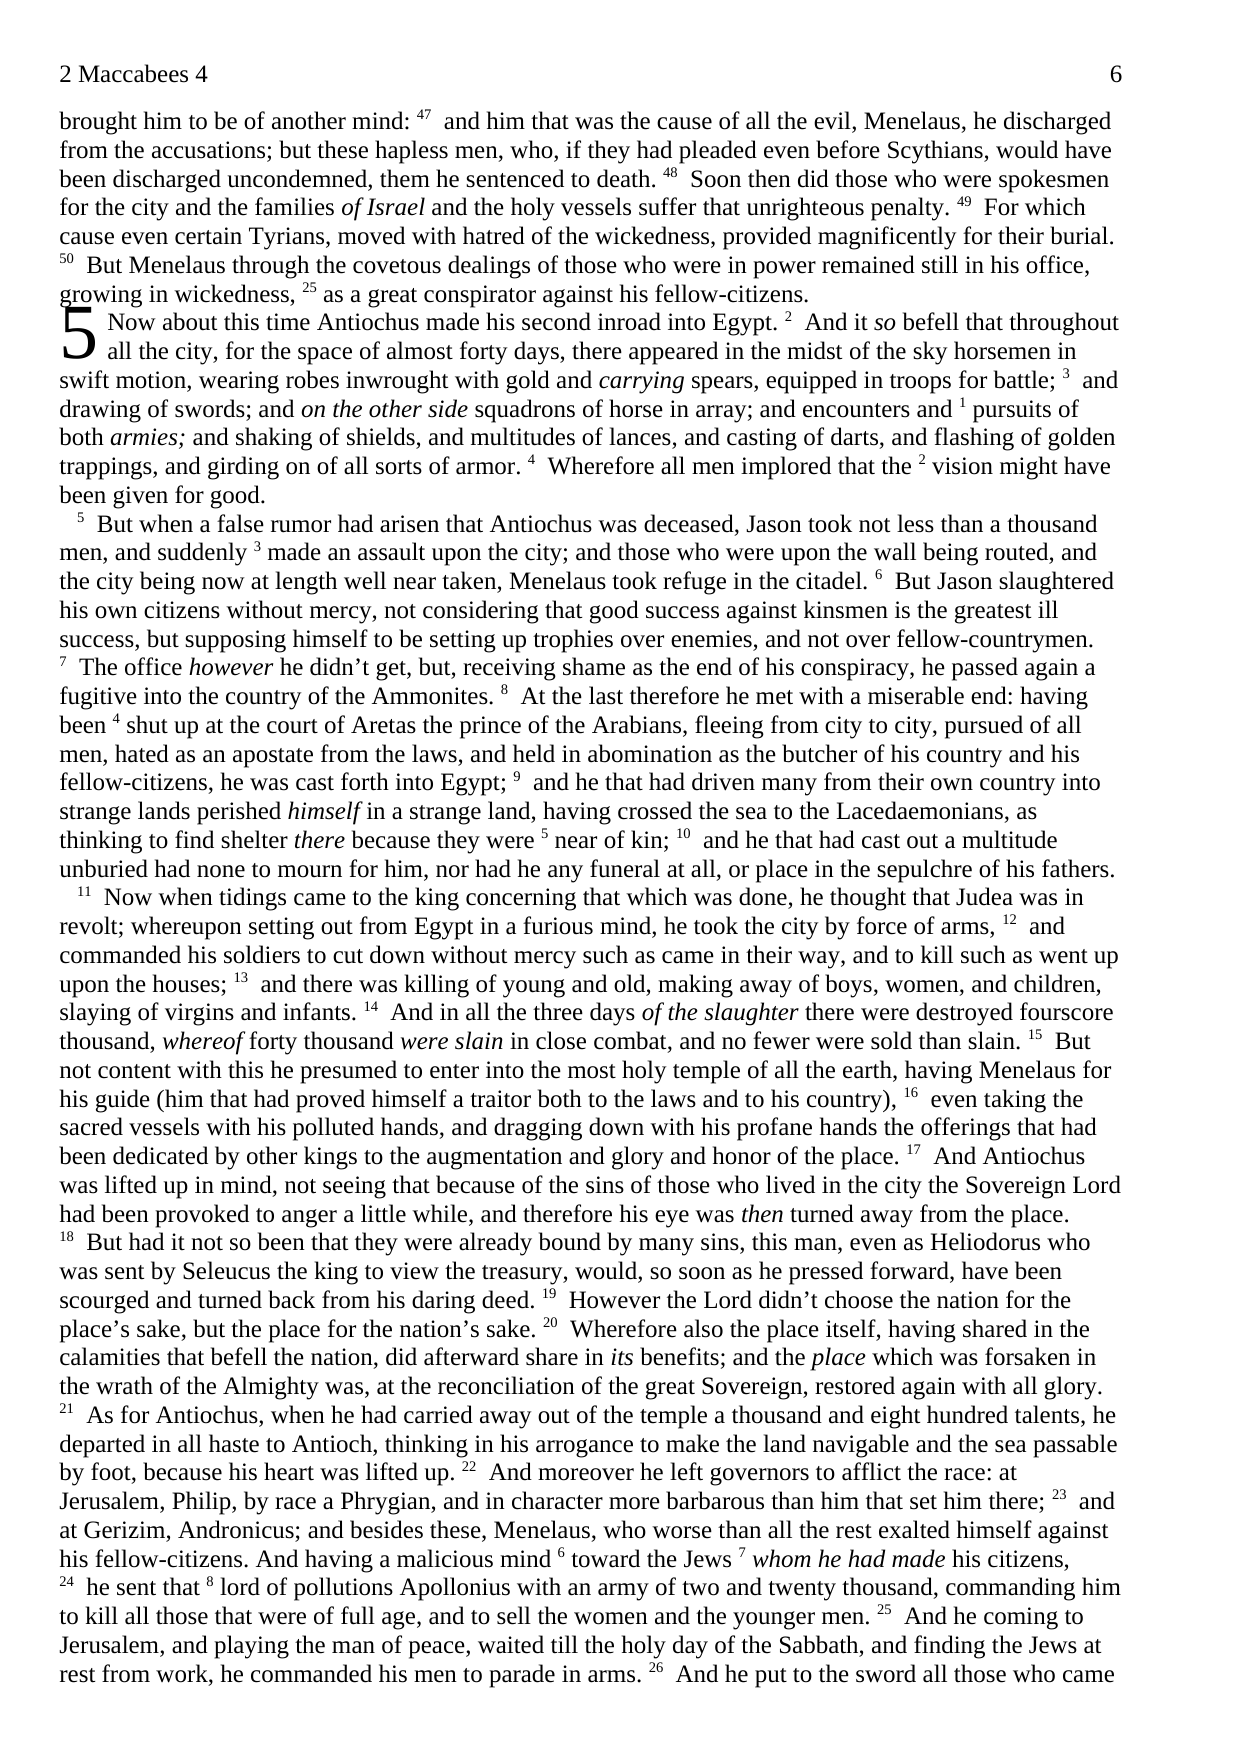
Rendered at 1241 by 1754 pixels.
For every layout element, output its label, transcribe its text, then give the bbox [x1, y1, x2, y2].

text 5 But when a false rumor had arisen that Antiochus was deceased, Jason took not less than a thousand men, and suddenly 3 made an assault upon the city; and those who were upon the wall being routed, and the city being now at length well near taken, Menelaus took refuge in the citadel. 6 But Jason slaughtered his own citizens without mercy, not considering that good success against kinsmen is the greatest ill success, but supposing himself to be setting up trophies over enemies, and not over fellow-countrymen. 7 The office however he didn’t get, but, receiving shame as the end of his conspiracy, he passed again a fugitive into the country of the Ammonites. 8 At the last therefore he met with a miserable end: having been 4 shut up at the court of Aretas the prince of the Arabians, fleeing from city to city, pursued of all men, hated as an apostate from the laws, and held in abomination as the butcher of his country and his fellow-citizens, he was cast forth into Egypt; 9 and he that had driven many from their own country into strange lands perished himself in a strange land, having crossed the sea to the Lacedaemonians, as thinking to find shelter there because they were 5 near of kin; 10 and he that had cast out a multitude unburied had none to mourn for him, nor had he any funeral at all, or place in the sepulchre of his fathers. [59, 509, 1122, 882]
text 11 Now when tidings came to the king concerning that which was done, he thought that Judea was in revolt; whereupon setting out from Egypt in a furious mind, he took the city by force of arms, 12 and commanded his soldiers to cut down without mercy such as came in their way, and to kill such as went up upon the houses; 13 and there was killing of young and old, making away of boys, women, and children, slaying of virgins and infants. 14 And in all the three days of the slaughter there were destroyed fourscore thousand, whereof forty thousand were slain in close combat, and no fewer were sold than slain. 15 But not content with this he presumed to enter into the most holy temple of all the earth, having Menelaus for his guide (him that had proved himself a traitor both to the laws and to his country), 16 even taking the sacred vessels with his polluted hands, and dragging down with his profane hands the offerings that had been dedicated by other kings to the augmentation and glory and honor of the place. 17 And Antiochus was lifted up in mind, not seeing that because of the sins of those who lived in the city the Sovereign Lord had been provoked to anger a little while, and therefore his eye was then turned away from the place. 18 But had it not so been that they were already bound by many sins, this man, even as Heliodorus who was sent by Seleucus the king to view the treasury, would, so soon as he pressed forward, have been scourged and turned back from his daring deed. 19 However the Lord didn’t choose the nation for the place’s sake, but the place for the nation’s sake. 20 Wherefore also the place itself, having shared in the calamities that befell the nation, did afterward share in its benefits; and the place which was forsaken in the wrath of the Almighty was, at the reconciliation of the great Sovereign, restored again with all glory. 21 As for Antiochus, when he had carried away out of the temple a thousand and eight hundred talents, he departed in all haste to Antioch, thinking in his arrogance to make the land navigable and the sea passable by foot, because his heart was lifted up. 22 And moreover he left governors to afflict the race: at Jerusalem, Philip, by race a Phrygian, and in character more barbarous than him that set him there; 23 and at Gerizim, Andronicus; and besides these, Menelaus, who worse than all the rest exalted himself against his fellow-citizens. And having a malicious mind 6 toward the Jews 7 whom he had made his citizens, 24 he sent that 8 lord of pollutions Apollonius with an army of two and twenty thousand, commanding him to kill all those that were of full age, and to sell the women and the younger men. 25 And he coming to Jerusalem, and playing the man of peace, waited till the holy day of the Sabbath, and finding the Jews at rest from work, he commanded his men to parade in arms. 26 And he put to the sword all those who came [59, 882, 1122, 1687]
text 5Now about this time Antiochus made his second inroad into Egypt. 2 And it so befell that throughout all the city, for the space of almost forty days, there appeared in the midst of the sky horsemen in swift motion, wearing robes inwrought with gold and carrying spears, equipped in troops for battle; 3 and drawing of swords; and on the other side squadrons of horse in array; and encounters and 1 pursuits of both armies; and shaking of shields, and multitudes of lances, and casting of darts, and flashing of golden trappings, and girding on of all sorts of armor. 4 Wherefore all men implored that the 2 vision might have been given for good. [59, 307, 1122, 509]
text brought him to be of another mind: 47 and him that was the cause of all the evil, Menelaus, he discharged from the accusations; but these hapless men, who, if they had pleaded even before Scythians, would have been discharged uncondemned, them he sentenced to death. 48 Soon then did those who were spokesmen for the city and the families of Israel and the holy vessels suffer that unrighteous penalty. 49 For which cause even certain Tyrians, moved with hatred of the wickedness, provided magnificently for their burial. 50 But Menelaus through the covetous dealings of those who were in power remained still in his office, growing in wickedness, 25 as a great conspirator against his fellow-citizens. [59, 106, 1122, 307]
